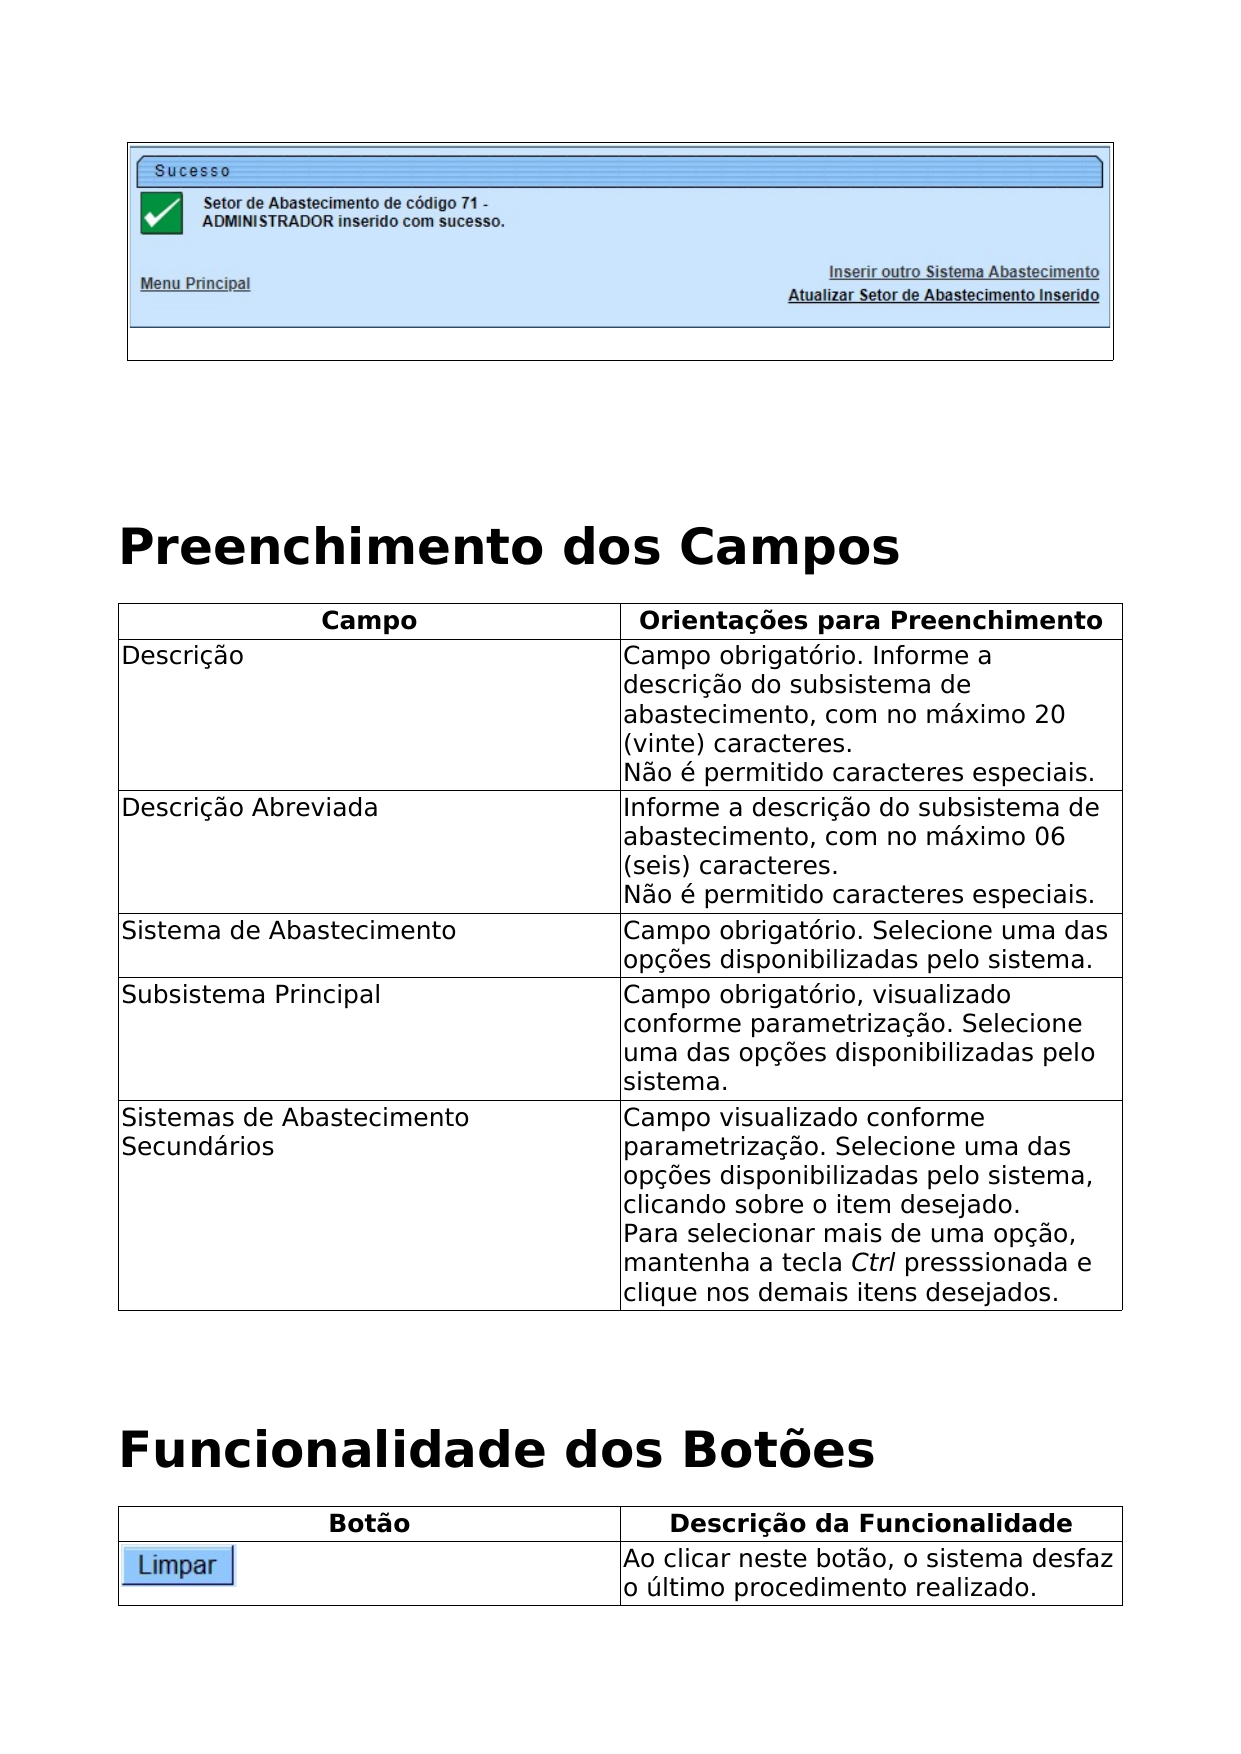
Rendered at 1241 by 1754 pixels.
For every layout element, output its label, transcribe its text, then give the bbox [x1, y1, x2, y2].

table_cell [119, 1542, 620, 1605]
table_cell Campo visualizado conforme parametrização. Selecione uma das opções disponibilizadas pelo sistema, clicando sobre o item desejado. Para selecionar mais de uma opção, mantenha a tecla Ctrl presssionada e clique nos demais itens desejados. [621, 1101, 1122, 1310]
picture [129, 144, 1111, 328]
table_header Botão [119, 1507, 620, 1541]
table_cell Subsistema Principal [119, 978, 620, 1100]
table_cell Sistema de Abastecimento [119, 914, 620, 977]
picture [121, 1544, 237, 1587]
table_cell Informe a descrição do subsistema de abastecimento, com no máximo 06 (seis) caracteres. Não é permitido caracteres especiais. [621, 791, 1122, 913]
table_header Orientações para Preenchimento [621, 604, 1122, 638]
subtitle Preenchimento dos Campos [118, 518, 1122, 576]
table_cell Sistemas de Abastecimento Secundários [119, 1101, 620, 1310]
table_cell Campo obrigatório. Selecione uma das opções disponibilizadas pelo sistema. [621, 914, 1122, 977]
table_cell Campo obrigatório, visualizado conforme parametrização. Selecione uma das opções disponibilizadas pelo sistema. [621, 978, 1122, 1100]
subtitle Funcionalidade dos Botões [118, 1421, 1122, 1479]
table_cell Ao clicar neste botão, o sistema desfaz o último procedimento realizado. [621, 1542, 1122, 1605]
table_header [128, 143, 1113, 359]
table_cell Descrição Abreviada [119, 791, 620, 913]
table_header Descrição da Funcionalidade [621, 1507, 1122, 1541]
table_cell Descrição [119, 640, 620, 790]
table_header Campo [119, 604, 620, 638]
table_cell Campo obrigatório. Informe a descrição do subsistema de abastecimento, com no máximo 20 (vinte) caracteres. Não é permitido caracteres especiais. [621, 640, 1122, 790]
